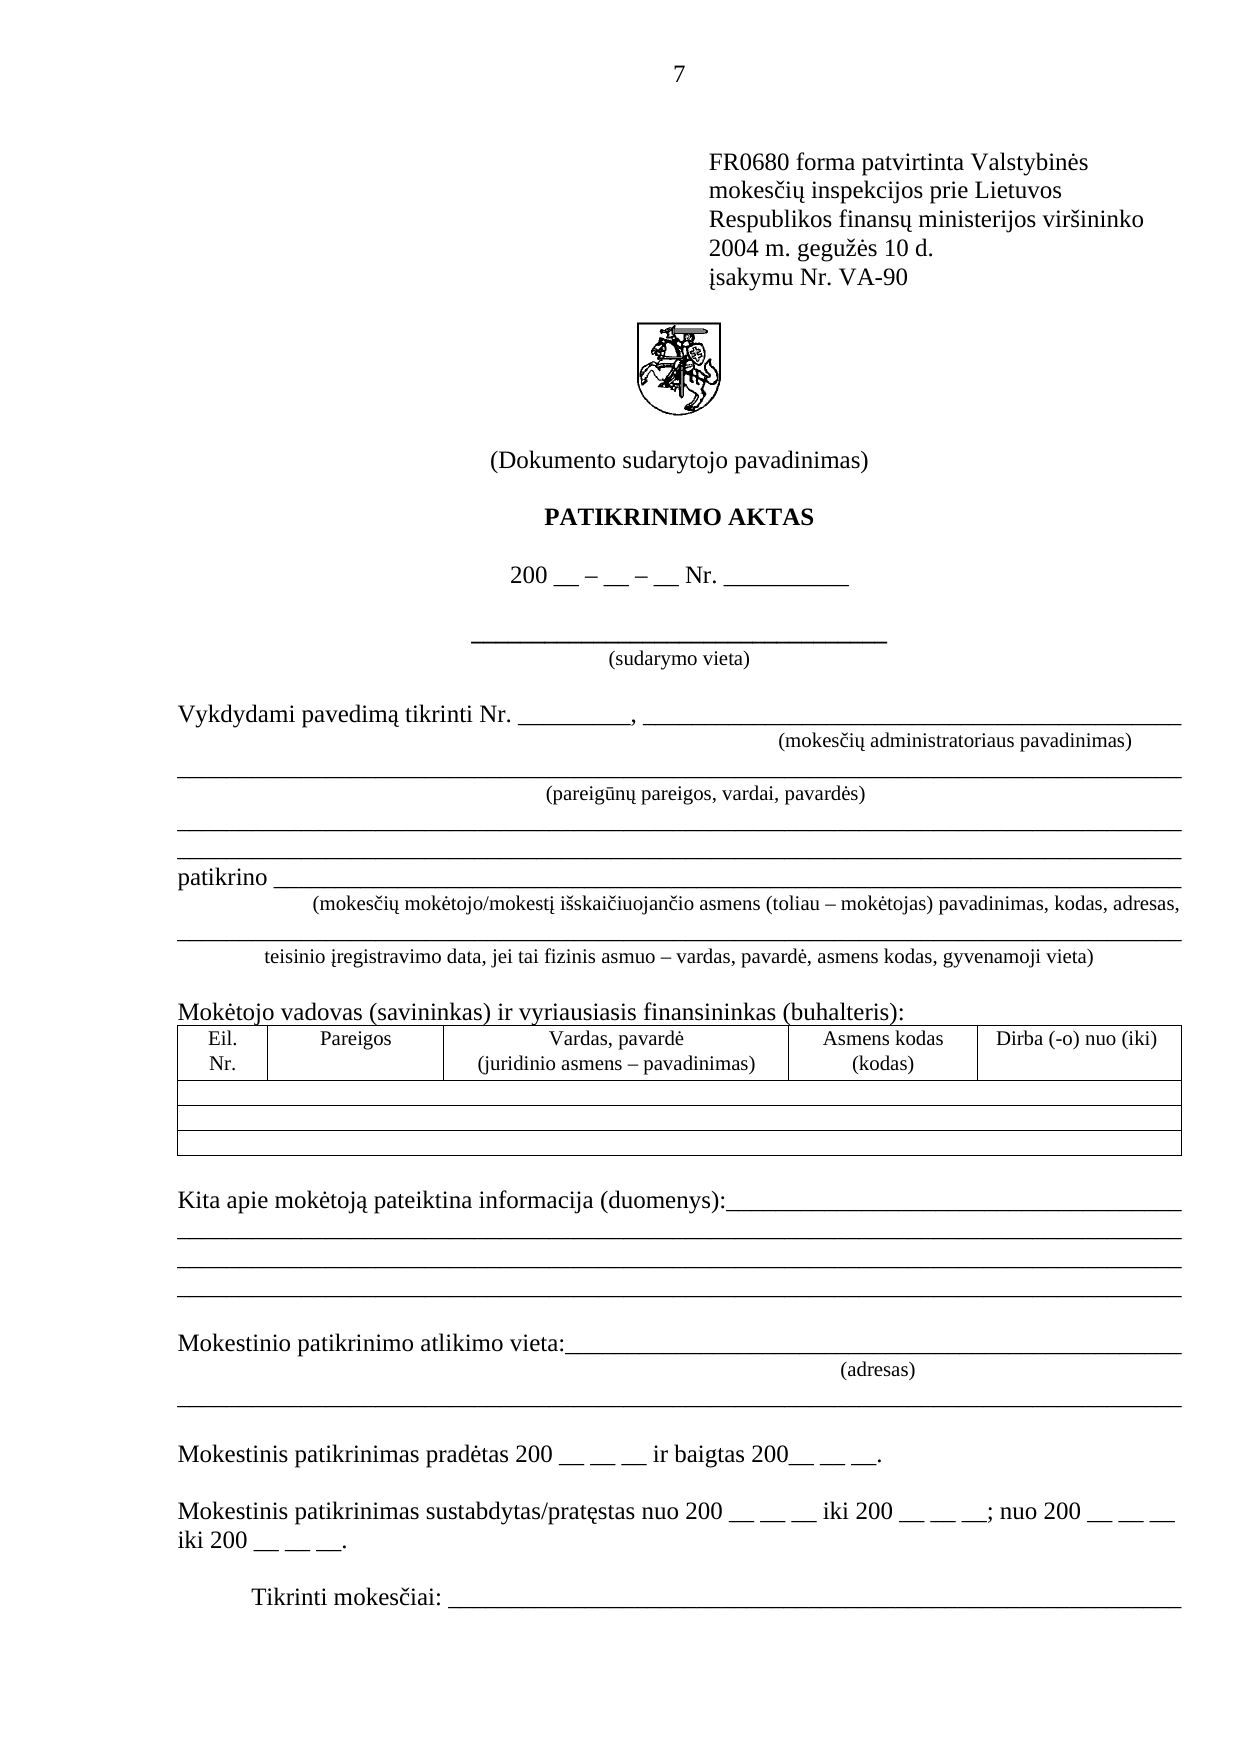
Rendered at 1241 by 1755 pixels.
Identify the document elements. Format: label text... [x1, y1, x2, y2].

table_header Eil. Nr. [178, 1026, 267, 1079]
text Mokestinis patikrinimas sustabdytas/pratęstas nuo 200 __ __ __ iki 200 __ __ __; nuo 200 __ __ __ iki 200 __ __ __. [177, 1496, 1181, 1554]
table_header Asmens kodas (kodas) [789, 1026, 977, 1079]
table_cell [178, 1106, 1181, 1130]
text Kita apie mokėtoją pateiktina informacija (duomenys): [177, 1185, 1181, 1213]
table_header Vardas, pavardė (juridinio asmens – pavadinimas) [444, 1026, 788, 1079]
text 200 __ – __ – __ Nr. __________ [177, 560, 1181, 589]
table_cell [178, 1131, 1181, 1155]
text patikrino [177, 862, 1181, 891]
table_header Dirba (-o) nuo (iki) [978, 1026, 1181, 1079]
text teisinio įregistravimo data, jei tai fizinis asmuo – vardas, pavardė, asmens kodas, gyvenamoji vieta) [177, 944, 1181, 968]
table_header Pareigos [268, 1026, 443, 1079]
text (sudarymo vieta) [177, 646, 1181, 670]
text 2004 m. gegužės 10 d. [177, 233, 1181, 262]
text Vykdydami pavedimą tikrinti Nr. _________, [177, 699, 1181, 728]
table_cell [178, 1081, 1181, 1105]
text (adresas) [177, 1357, 1181, 1381]
text mokesčių inspekcijos prie Lietuvos [177, 176, 1181, 204]
subtitle Mokestinio patikrinimo atlikimo vieta: [177, 1328, 1181, 1357]
text PATIKRINIMO AKTAS [177, 502, 1181, 531]
text FR0680 forma patvirtinta Valstybinės [177, 147, 1181, 176]
text _ [177, 833, 1181, 858]
text Tikrinti mokesčiai: [177, 1582, 1181, 1611]
text Respublikos finansų ministerijos viršininko [177, 204, 1181, 233]
text (mokesčių mokėtojo/mokestį išskaičiuojančio asmens (toliau – mokėtojas) pavadinimas, kodas, adresas, [177, 891, 1181, 915]
text (Dokumento sudarytojo pavadinimas) [177, 445, 1181, 474]
text (mokesčių administratoriaus pavadinimas) [177, 728, 1181, 752]
subtitle Mokestinis patikrinimas pradėtas 200 __ __ __ ir baigtas 200__ __ __. [177, 1439, 1181, 1467]
text (pareigūnų pareigos, vardai, pavardės) [177, 781, 1181, 805]
text įsakymu Nr. VA-90 [177, 262, 1181, 291]
text Mokėtojo vadovas (savininkas) ir vyriausiasis finansininkas (buhalteris): [177, 997, 1181, 1025]
